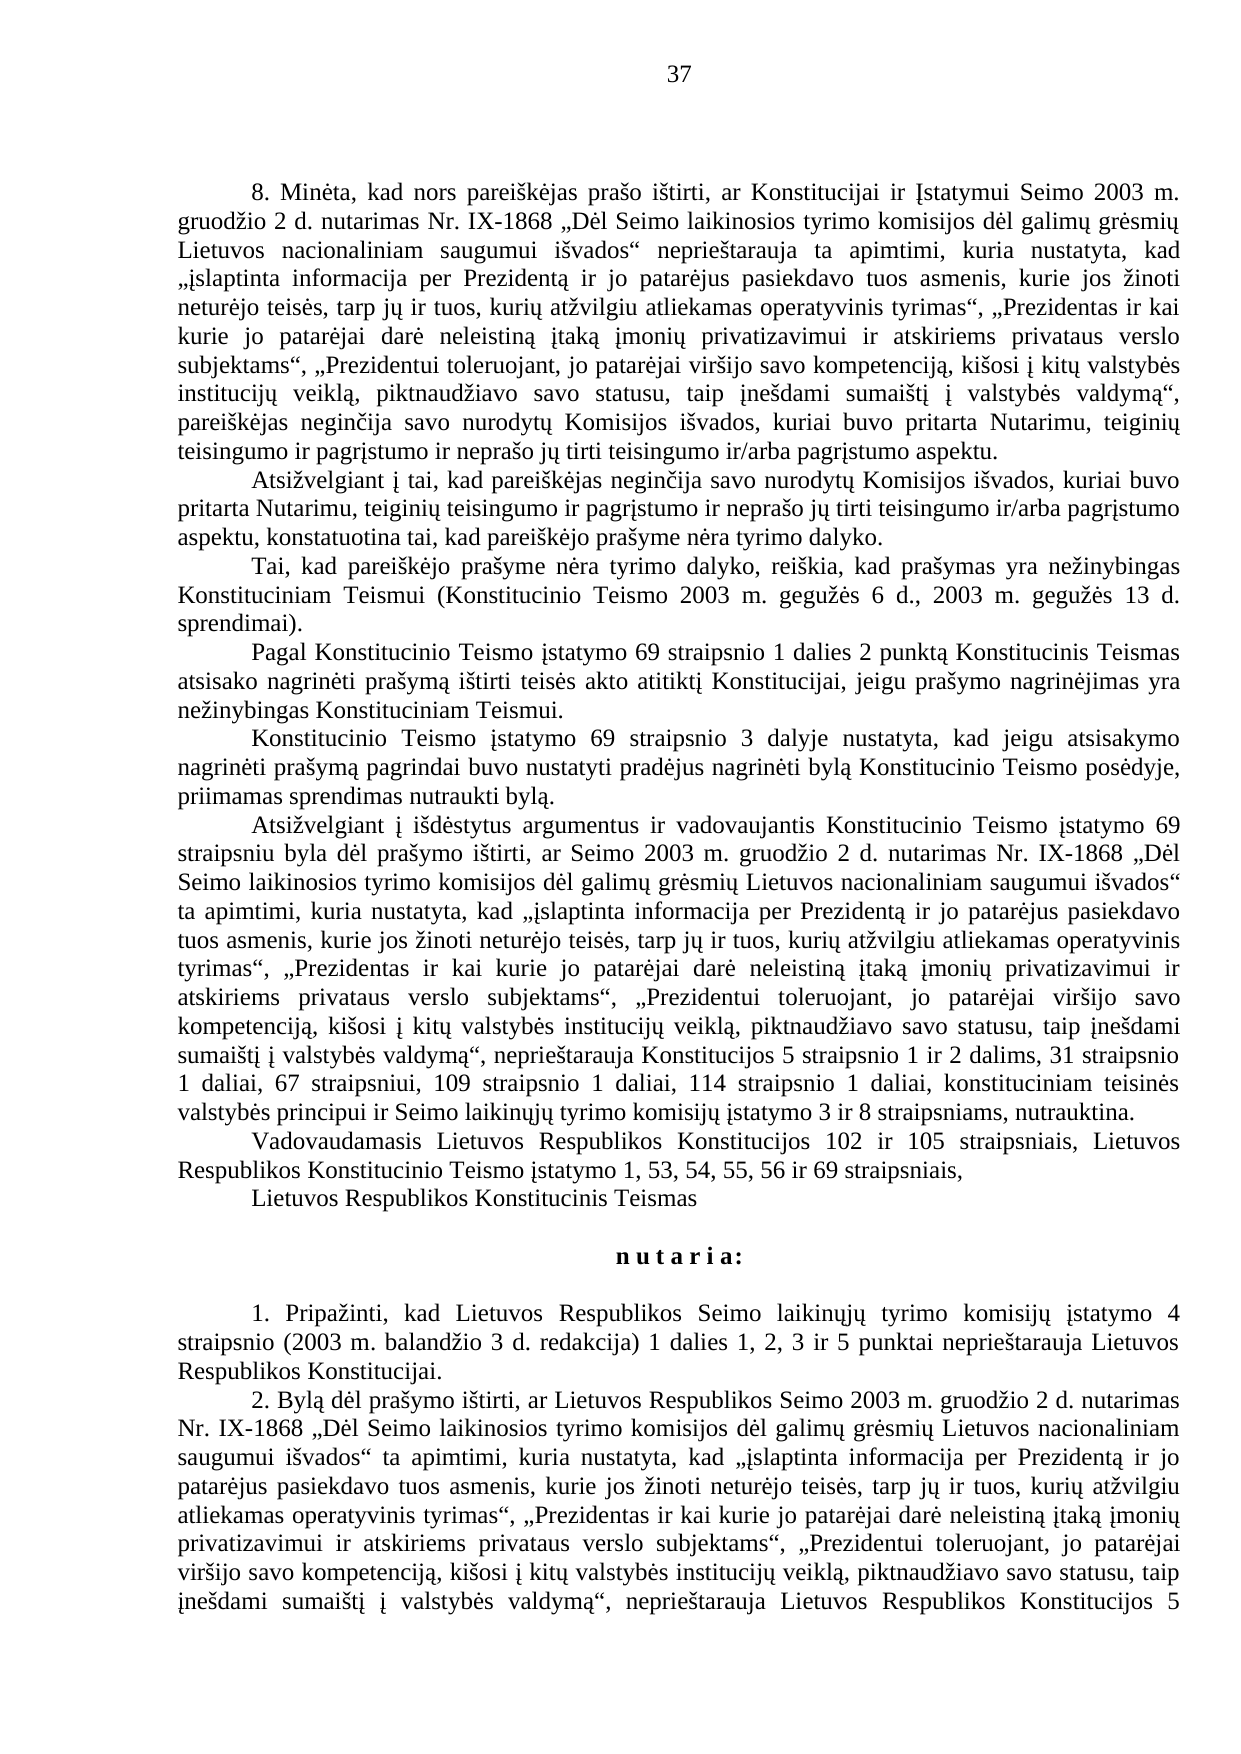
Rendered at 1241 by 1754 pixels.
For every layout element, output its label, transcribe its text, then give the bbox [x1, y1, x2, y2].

text nutaria: [177, 1241, 1181, 1270]
text Pagal Konstitucinio Teismo įstatymo 69 straipsnio 1 dalies 2 punktą Konstitucinis Teismas atsisako nagrinėti prašymą ištirti teisės akto atitiktį Konstitucijai, jeigu prašymo nagrinėjimas yra nežinybingas Konstituciniam Teismui. [177, 637, 1181, 723]
text 1. Pripažinti, kad Lietuvos Respublikos Seimo laikinųjų tyrimo komisijų įstatymo 4 straipsnio (2003 m. balandžio 3 d. redakcija) 1 dalies 1, 2, 3 ir 5 punktai neprieštarauja Lietuvos Respublikos Konstitucijai. [177, 1298, 1181, 1385]
text Atsižvelgiant į tai, kad pareiškėjas neginčija savo nurodytų Komisijos išvados, kuriai buvo pritarta Nutarimu, teiginių teisingumo ir pagrįstumo ir neprašo jų tirti teisingumo ir/arba pagrįstumo aspektu, konstatuotina tai, kad pareiškėjo prašyme nėra tyrimo dalyko. [177, 465, 1181, 551]
text 2. Bylą dėl prašymo ištirti, ar Lietuvos Respublikos Seimo 2003 m. gruodžio 2 d. nutarimas Nr. IX-1868 „Dėl Seimo laikinosios tyrimo komisijos dėl galimų grėsmių Lietuvos nacionaliniam saugumui išvados“ ta apimtimi, kuria nustatyta, kad „įslaptinta informacija per Prezidentą ir jo patarėjus pasiekdavo tuos asmenis, kurie jos žinoti neturėjo teisės, tarp jų ir tuos, kurių atžvilgiu atliekamas operatyvinis tyrimas“, „Prezidentas ir kai kurie jo patarėjai darė neleistiną įtaką įmonių privatizavimui ir atskiriems privataus verslo subjektams“, „Prezidentui toleruojant, jo patarėjai viršijo savo kompetenciją, kišosi į kitų valstybės institucijų veiklą, piktnaudžiavo savo statusu, taip įnešdami sumaištį į valstybės valdymą“, neprieštarauja Lietuvos Respublikos Konstitucijos 5 [177, 1385, 1181, 1615]
text Lietuvos Respublikos Konstitucinis Teismas [177, 1183, 1181, 1212]
text Konstitucinio Teismo įstatymo 69 straipsnio 3 dalyje nustatyta, kad jeigu atsisakymo nagrinėti prašymą pagrindai buvo nustatyti pradėjus nagrinėti bylą Konstitucinio Teismo posėdyje, priimamas sprendimas nutraukti bylą. [177, 723, 1181, 810]
text 8. Minėta, kad nors pareiškėjas prašo ištirti, ar Konstitucijai ir Įstatymui Seimo 2003 m. gruodžio 2 d. nutarimas Nr. IX-1868 „Dėl Seimo laikinosios tyrimo komisijos dėl galimų grėsmių Lietuvos nacionaliniam saugumui išvados“ neprieštarauja ta apimtimi, kuria nustatyta, kad „įslaptinta informacija per Prezidentą ir jo patarėjus pasiekdavo tuos asmenis, kurie jos žinoti neturėjo teisės, tarp jų ir tuos, kurių atžvilgiu atliekamas operatyvinis tyrimas“, „Prezidentas ir kai kurie jo patarėjai darė neleistiną įtaką įmonių privatizavimui ir atskiriems privataus verslo subjektams“, „Prezidentui toleruojant, jo patarėjai viršijo savo kompetenciją, kišosi į kitų valstybės institucijų veiklą, piktnaudžiavo savo statusu, taip įnešdami sumaištį į valstybės valdymą“, pareiškėjas neginčija savo nurodytų Komisijos išvados, kuriai buvo pritarta Nutarimu, teiginių teisingumo ir pagrįstumo ir neprašo jų tirti teisingumo ir/arba pagrįstumo aspektu. [177, 177, 1181, 465]
text Atsižvelgiant į išdėstytus argumentus ir vadovaujantis Konstitucinio Teismo įstatymo 69 straipsniu byla dėl prašymo ištirti, ar Seimo 2003 m. gruodžio 2 d. nutarimas Nr. IX-1868 „Dėl Seimo laikinosios tyrimo komisijos dėl galimų grėsmių Lietuvos nacionaliniam saugumui išvados“ ta apimtimi, kuria nustatyta, kad „įslaptinta informacija per Prezidentą ir jo patarėjus pasiekdavo tuos asmenis, kurie jos žinoti neturėjo teisės, tarp jų ir tuos, kurių atžvilgiu atliekamas operatyvinis tyrimas“, „Prezidentas ir kai kurie jo patarėjai darė neleistiną įtaką įmonių privatizavimui ir atskiriems privataus verslo subjektams“, „Prezidentui toleruojant, jo patarėjai viršijo savo kompetenciją, kišosi į kitų valstybės institucijų veiklą, piktnaudžiavo savo statusu, taip įnešdami sumaištį į valstybės valdymą“, neprieštarauja Konstitucijos 5 straipsnio 1 ir 2 dalims, 31 straipsnio 1 daliai, 67 straipsniui, 109 straipsnio 1 daliai, 114 straipsnio 1 daliai, konstituciniam teisinės valstybės principui ir Seimo laikinųjų tyrimo komisijų įstatymo 3 ir 8 straipsniams, nutrauktina. [177, 810, 1181, 1126]
text Tai, kad pareiškėjo prašyme nėra tyrimo dalyko, reiškia, kad prašymas yra nežinybingas Konstituciniam Teismui (Konstitucinio Teismo 2003 m. gegužės 6 d., 2003 m. gegužės 13 d. sprendimai). [177, 551, 1181, 637]
text Vadovaudamasis Lietuvos Respublikos Konstitucijos 102 ir 105 straipsniais, Lietuvos Respublikos Konstitucinio Teismo įstatymo 1, 53, 54, 55, 56 ir 69 straipsniais, [177, 1126, 1181, 1183]
